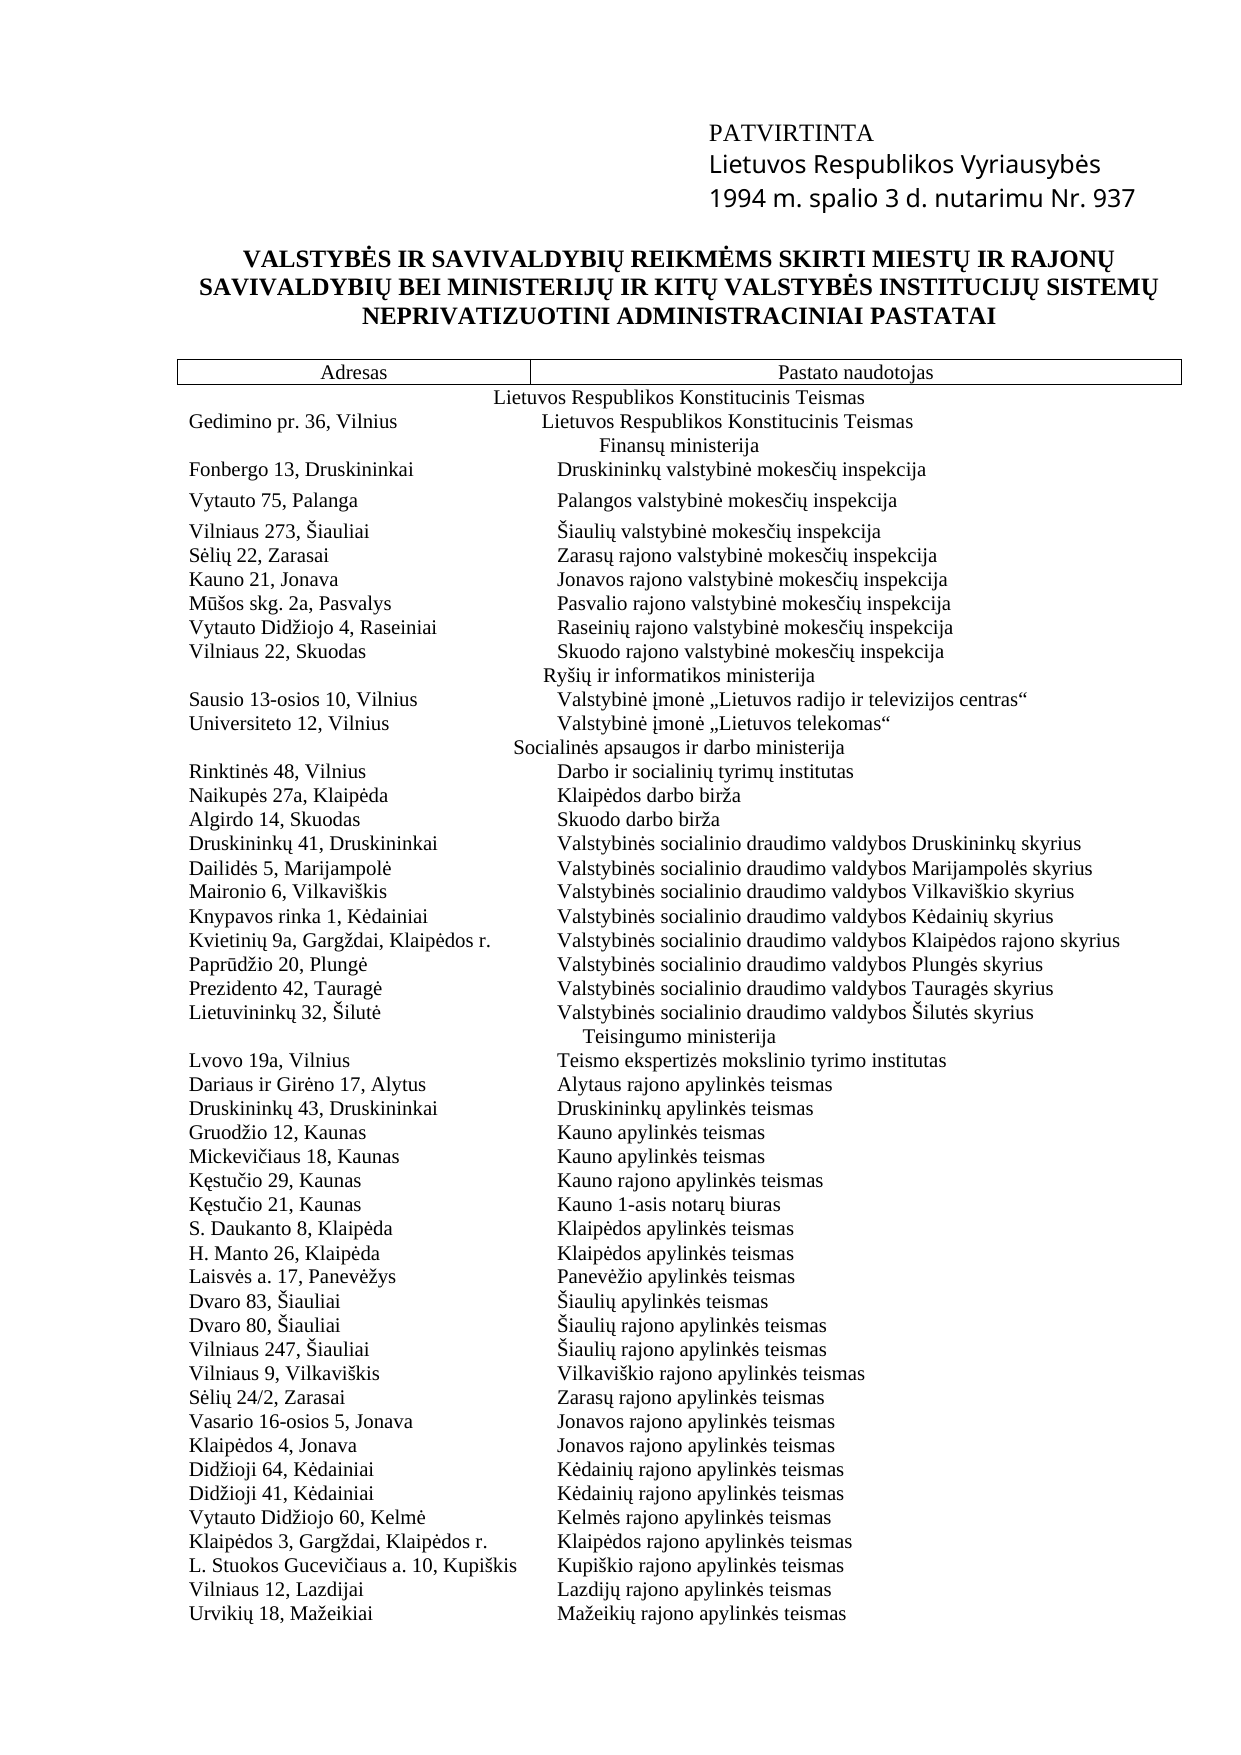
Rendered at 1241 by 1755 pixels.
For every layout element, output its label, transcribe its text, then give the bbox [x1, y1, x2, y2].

table_cell Panevėžio apylinkės teismas [546, 1265, 1181, 1288]
table_cell Klaipėdos apylinkės teismas [546, 1216, 1181, 1240]
table_cell Valstybinės socialinio draudimo valdybos Kėdainių skyrius [546, 904, 1181, 928]
table_cell Valstybinė įmonė „Lietuvos radijo ir televizijos centras“ [546, 687, 1181, 711]
table_cell Dvaro 83, Šiauliai [177, 1289, 546, 1313]
table_cell Dariaus ir Girėno 17, Alytus [177, 1072, 546, 1096]
table_cell Kelmės rajono apylinkės teismas [546, 1505, 1181, 1529]
table_cell Zarasų rajono valstybinė mokesčių inspekcija [546, 543, 1181, 567]
table_cell Klaipėdos darbo birža [546, 783, 1181, 807]
table_cell Klaipėdos apylinkės teismas [546, 1240, 1181, 1264]
table_cell Vytauto Didžiojo 60, Kelmė [177, 1505, 546, 1529]
table_cell Šiaulių valstybinė mokesčių inspekcija [546, 519, 1181, 543]
table_cell Jonavos rajono apylinkės teismas [546, 1433, 1181, 1457]
text PATVIRTINTA [177, 118, 1181, 147]
table_cell Lazdijų rajono apylinkės teismas [546, 1577, 1181, 1601]
table_cell Sėlių 22, Zarasai [177, 543, 546, 567]
table_cell Didžioji 41, Kėdainiai [177, 1481, 546, 1505]
table_cell Druskininkų apylinkės teismas [546, 1096, 1181, 1120]
table_cell Kvietinių 9a, Gargždai, Klaipėdos r. [177, 928, 546, 952]
table_cell Rinktinės 48, Vilnius [177, 759, 546, 783]
table_cell Gedimino pr. 36, Vilnius [177, 409, 530, 433]
table_cell Jonavos rajono valstybinė mokesčių inspekcija [546, 567, 1181, 591]
table_cell Vilniaus 247, Šiauliai [177, 1337, 546, 1361]
table_cell Valstybinės socialinio draudimo valdybos Tauragės skyrius [546, 976, 1181, 1000]
table_cell L. Stuokos Gucevičiaus a. 10, Kupiškis [177, 1553, 546, 1577]
table_cell Lvovo 19a, Vilnius [177, 1048, 546, 1072]
table_cell Dailidės 5, Marijampolė [177, 855, 546, 879]
table_cell Sėlių 24/2, Zarasai [177, 1385, 546, 1409]
table_cell Šiaulių rajono apylinkės teismas [546, 1313, 1181, 1337]
table_cell Lietuvos Respublikos Konstitucinis Teismas [530, 409, 1181, 433]
table_cell Pasvalio rajono valstybinė mokesčių inspekcija [546, 591, 1181, 615]
table_cell Sausio 13-osios 10, Vilnius [177, 687, 546, 711]
table_cell Paprūdžio 20, Plungė [177, 952, 546, 976]
table_cell Kauno 21, Jonava [177, 567, 546, 591]
table_cell Kauno rajono apylinkės teismas [546, 1168, 1181, 1192]
table_cell Prezidento 42, Tauragė [177, 976, 546, 1000]
table_cell Skuodo darbo birža [546, 807, 1181, 831]
table_cell H. Manto 26, Klaipėda [177, 1240, 546, 1264]
table_cell Šiaulių apylinkės teismas [546, 1289, 1181, 1313]
table_header Adresas [178, 360, 530, 384]
table_cell Knypavos rinka 1, Kėdainiai [177, 904, 546, 928]
table_cell Kęstučio 21, Kaunas [177, 1192, 546, 1216]
table_cell Raseinių rajono valstybinė mokesčių inspekcija [546, 615, 1181, 639]
table_cell Valstybinės socialinio draudimo valdybos Šilutės skyrius [546, 1000, 1181, 1024]
table_cell Druskininkų 43, Druskininkai [177, 1096, 546, 1120]
table_header Pastato naudotojas [531, 360, 1181, 384]
table_cell Valstybinė įmonė „Lietuvos telekomas“ [546, 711, 1181, 735]
table_cell Ryšių ir informatikos ministerija [177, 663, 1181, 687]
table_cell Lietuvos Respublikos Konstitucinis Teismas [177, 385, 1181, 409]
table_cell Valstybinės socialinio draudimo valdybos Marijampolės skyrius [546, 855, 1181, 879]
table_cell Lietuvininkų 32, Šilutė [177, 1000, 546, 1024]
table_cell Valstybinės socialinio draudimo valdybos Vilkaviškio skyrius [546, 880, 1181, 903]
table_cell Mūšos skg. 2a, Pasvalys [177, 591, 546, 615]
table_cell Jonavos rajono apylinkės teismas [546, 1409, 1181, 1433]
text 1994 m. spalio 3 d. nutarimu Nr. 937 [177, 181, 1181, 215]
table_cell Vilniaus 273, Šiauliai [177, 519, 546, 543]
table_cell Kauno 1-asis notarų biuras [546, 1192, 1181, 1216]
table_cell Vilniaus 12, Lazdijai [177, 1577, 546, 1601]
table_cell Algirdo 14, Skuodas [177, 807, 546, 831]
table_cell Alytaus rajono apylinkės teismas [546, 1072, 1181, 1096]
table_cell Druskininkų 41, Druskininkai [177, 831, 546, 855]
table_cell Vilniaus 22, Skuodas [177, 639, 546, 663]
table_cell Kauno apylinkės teismas [546, 1120, 1181, 1144]
table_cell Valstybinės socialinio draudimo valdybos Plungės skyrius [546, 952, 1181, 976]
table_cell Vytauto Didžiojo 4, Raseiniai [177, 615, 546, 639]
table_cell Valstybinės socialinio draudimo valdybos Klaipėdos rajono skyrius [546, 928, 1181, 952]
table_cell Šiaulių rajono apylinkės teismas [546, 1337, 1181, 1361]
table_cell Maironio 6, Vilkaviškis [177, 880, 546, 903]
table_cell Vytauto 75, Palanga [177, 488, 546, 518]
table_cell S. Daukanto 8, Klaipėda [177, 1216, 546, 1240]
table_cell Gruodžio 12, Kaunas [177, 1120, 546, 1144]
table_cell Laisvės a. 17, Panevėžys [177, 1265, 546, 1288]
text Lietuvos Respublikos Vyriausybės [177, 147, 1181, 181]
table_cell Urvikių 18, Mažeikiai [177, 1601, 546, 1625]
text Valstybės ir savivaldybių reikmėms skirti miestų ir rajonų savivaldybių bei ministerijų ir kitų valstybės institucijų sistemų neprivatizuotini administraciniai pastatai [177, 244, 1181, 330]
table_cell Kauno apylinkės teismas [546, 1144, 1181, 1168]
table_cell Universiteto 12, Vilnius [177, 711, 546, 735]
table_cell Klaipėdos 4, Jonava [177, 1433, 546, 1457]
table_cell Kėdainių rajono apylinkės teismas [546, 1481, 1181, 1505]
table_cell Naikupės 27a, Klaipėda [177, 783, 546, 807]
table_cell Dvaro 80, Šiauliai [177, 1313, 546, 1337]
table_cell Kęstučio 29, Kaunas [177, 1168, 546, 1192]
table_cell Vilkaviškio rajono apylinkės teismas [546, 1361, 1181, 1385]
table_cell Klaipėdos rajono apylinkės teismas [546, 1529, 1181, 1553]
table_cell Klaipėdos 3, Gargždai, Klaipėdos r. [177, 1529, 546, 1553]
table_cell Fonbergo 13, Druskininkai [177, 457, 546, 488]
table_cell Mažeikių rajono apylinkės teismas [546, 1601, 1181, 1625]
table_cell Valstybinės socialinio draudimo valdybos Druskininkų skyrius [546, 831, 1181, 855]
table_cell Druskininkų valstybinė mokesčių inspekcija [546, 457, 1181, 488]
table_cell Mickevičiaus 18, Kaunas [177, 1144, 546, 1168]
table_cell Teismo ekspertizės mokslinio tyrimo institutas [546, 1048, 1181, 1072]
table_cell Palangos valstybinė mokesčių inspekcija [546, 488, 1181, 518]
table_cell Kėdainių rajono apylinkės teismas [546, 1457, 1181, 1481]
table_cell Finansų ministerija [177, 433, 1181, 457]
table_cell Socialinės apsaugos ir darbo ministerija [177, 735, 1181, 759]
table_cell Darbo ir socialinių tyrimų institutas [546, 759, 1181, 783]
table_cell Zarasų rajono apylinkės teismas [546, 1385, 1181, 1409]
table_cell Vilniaus 9, Vilkaviškis [177, 1361, 546, 1385]
table_cell Skuodo rajono valstybinė mokesčių inspekcija [546, 639, 1181, 663]
table_cell Didžioji 64, Kėdainiai [177, 1457, 546, 1481]
table_cell Kupiškio rajono apylinkės teismas [546, 1553, 1181, 1577]
table_cell Vasario 16-osios 5, Jonava [177, 1409, 546, 1433]
table_cell Teisingumo ministerija [177, 1024, 1181, 1048]
